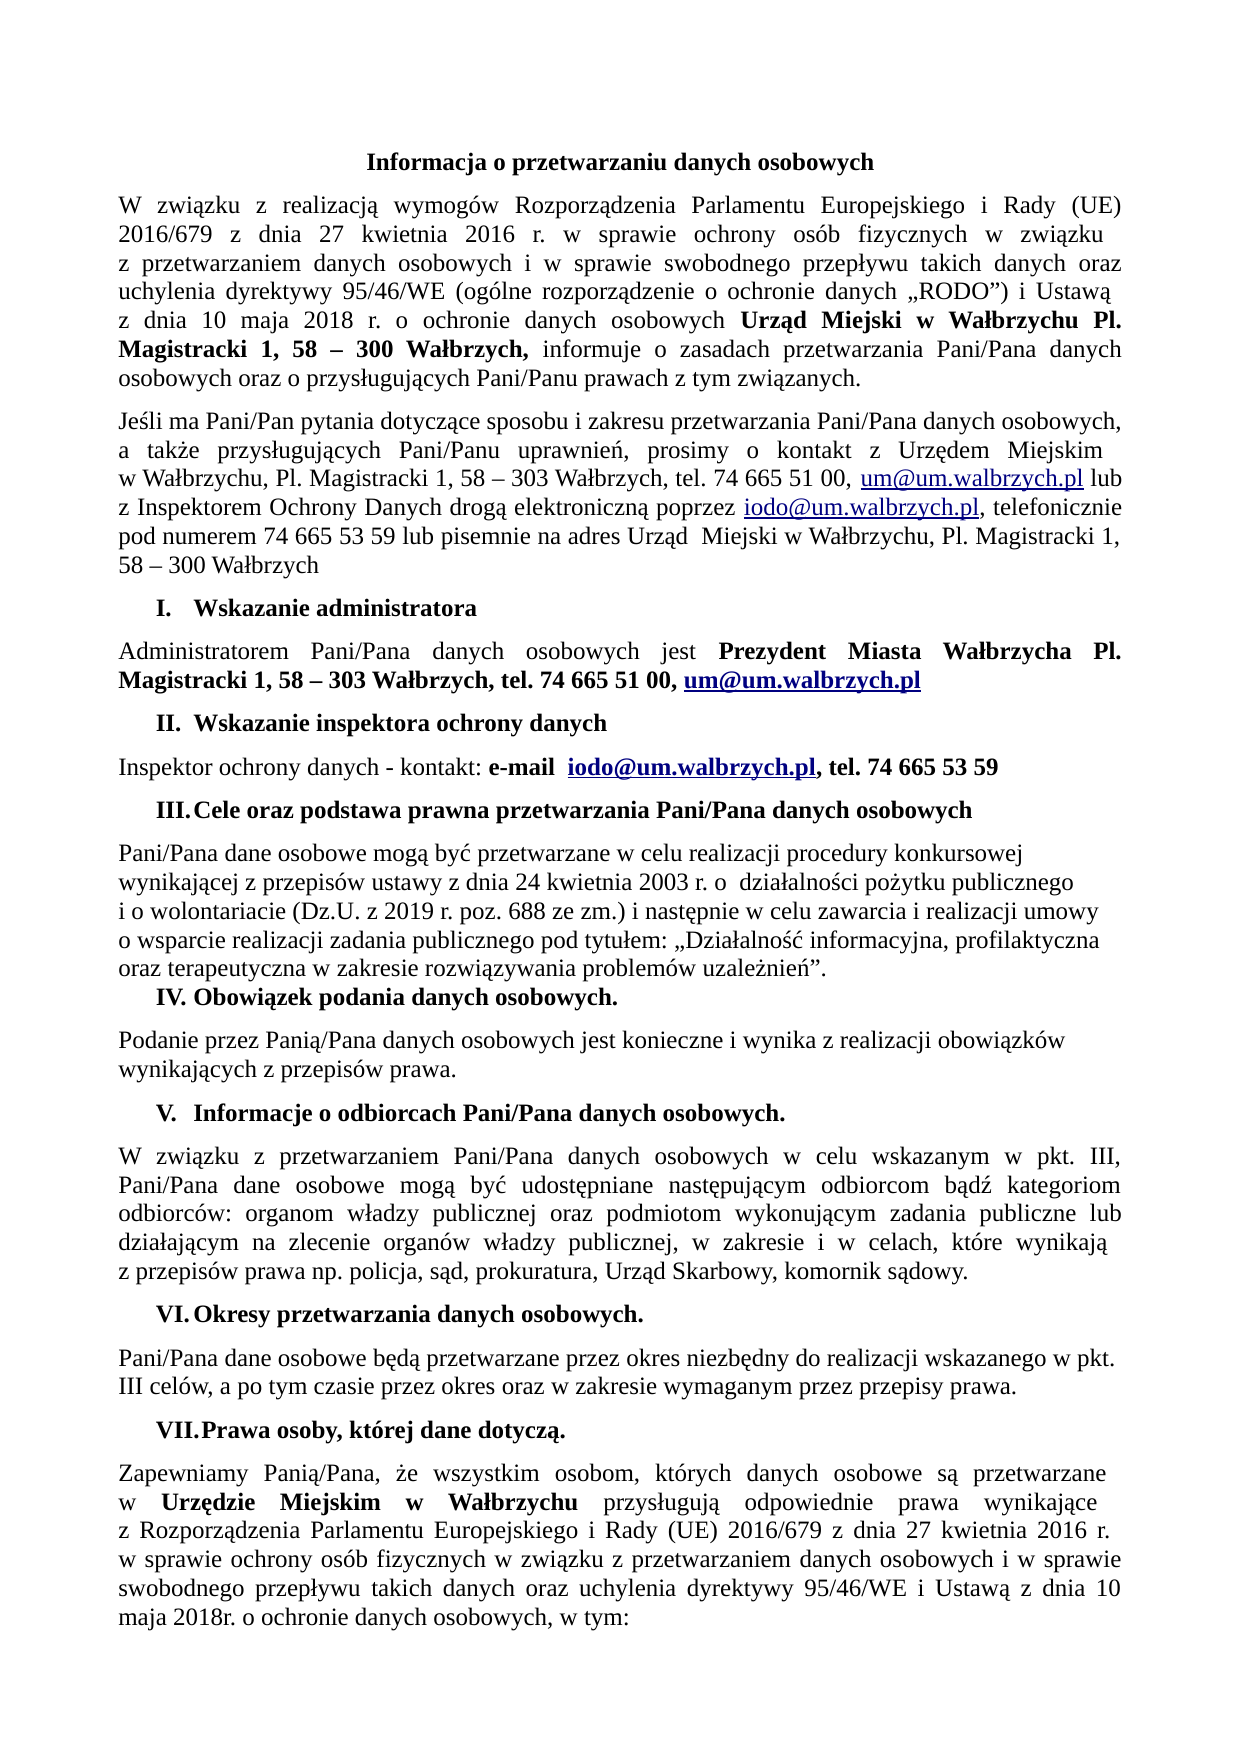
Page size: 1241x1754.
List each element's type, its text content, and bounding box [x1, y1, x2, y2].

list Wskazanie inspektora ochrony danych [156, 708, 1122, 737]
text Inspektor ochrony danych - kontakt: e-mail iodo@um.walbrzych.pl, tel. 74 665 53 59 [118, 752, 1122, 781]
list Prawa osoby, której dane dotyczą. [156, 1415, 1122, 1443]
text Zapewniamy Panią/Pana, że wszystkim osobom, których danych osobowe są przetwarzane w Urzędzie Miejskim w Wałbrzychu przysługują odpowiednie prawa wynikające z Rozporządzenia Parlamentu Europejskiego i Rady (UE) 2016/679 z dnia 27 kwietnia 2016 r. w sprawie ochrony osób fizycznych w związku z przetwarzaniem danych osobowych i w sprawie swobodnego przepływu takich danych oraz uchylenia dyrektywy 95/46/WE i Ustawą z dnia 10 maja 2018r. o ochronie danych osobowych, w tym: [118, 1458, 1122, 1631]
text Jeśli ma Pani/Pan pytania dotyczące sposobu i zakresu przetwarzania Pani/Pana danych osobowych, a także przysługujących Pani/Panu uprawnień, prosimy o kontakt z Urzędem Miejskim w Wałbrzychu, Pl. Magistracki 1, 58 – 303 Wałbrzych, tel. 74 665 51 00, um@um.walbrzych.pl lub z Inspektorem Ochrony Danych drogą elektroniczną poprzez iodo@um.walbrzych.pl, telefonicznie pod numerem 74 665 53 59 lub pisemnie na adres Urząd Miejski w Wałbrzychu, Pl. Magistracki 1, 58 – 300 Wałbrzych [118, 406, 1122, 578]
list Wskazanie administratora [156, 593, 1122, 622]
text W związku z realizacją wymogów Rozporządzenia Parlamentu Europejskiego i Rady (UE) 2016/679 z dnia 27 kwietnia 2016 r. w sprawie ochrony osób fizycznych w związku z przetwarzaniem danych osobowych i w sprawie swobodnego przepływu takich danych oraz uchylenia dyrektywy 95/46/WE (ogólne rozporządzenie o ochronie danych „RODO”) i Ustawą z dnia 10 maja 2018 r. o ochronie danych osobowych Urząd Miejski w Wałbrzychu Pl. Magistracki 1, 58 – 300 Wałbrzych, informuje o zasadach przetwarzania Pani/Pana danych osobowych oraz o przysługujących Pani/Panu prawach z tym związanych. [118, 190, 1122, 391]
text Pani/Pana dane osobowe będą przetwarzane przez okres niezbędny do realizacji wskazanego w pkt. III celów, a po tym czasie przez okres oraz w zakresie wymaganym przez przepisy prawa. [118, 1343, 1122, 1400]
list Obowiązek podania danych osobowych. [156, 982, 1122, 1011]
list Cele oraz podstawa prawna przetwarzania Pani/Pana danych osobowych [156, 795, 1122, 824]
text Administratorem Pani/Pana danych osobowych jest Prezydent Miasta Wałbrzycha Pl. Magistracki 1, 58 – 303 Wałbrzych, tel. 74 665 51 00, um@um.walbrzych.pl [118, 636, 1122, 694]
list Okresy przetwarzania danych osobowych. [156, 1299, 1122, 1328]
list Informacje o odbiorcach Pani/Pana danych osobowych. [156, 1098, 1122, 1126]
text Informacja o przetwarzaniu danych osobowych [118, 147, 1122, 176]
text W związku z przetwarzaniem Pani/Pana danych osobowych w celu wskazanym w pkt. III, Pani/Pana dane osobowe mogą być udostępniane następującym odbiorcom bądź kategoriom odbiorców: organom władzy publicznej oraz podmiotom wykonującym zadania publiczne lub działającym na zlecenie organów władzy publicznej, w zakresie i w celach, które wynikają z przepisów prawa np. policja, sąd, prokuratura, Urząd Skarbowy, komornik sądowy. [118, 1141, 1122, 1285]
text Pani/Pana dane osobowe mogą być przetwarzane w celu realizacji procedury konkursowej wynikającej z przepisów ustawy z dnia 24 kwietnia 2003 r. o działalności pożytku publicznego i o wolontariacie (Dz.U. z 2019 r. poz. 688 ze zm.) i następnie w celu zawarcia i realizacji umowy o wsparcie realizacji zadania publicznego pod tytułem: „Działalność informacyjna, profilaktyczna oraz terapeutyczna w zakresie rozwiązywania problemów uzależnień”. [118, 838, 1122, 982]
text Podanie przez Panią/Pana danych osobowych jest konieczne i wynika z realizacji obowiązków wynikających z przepisów prawa. [118, 1026, 1122, 1083]
